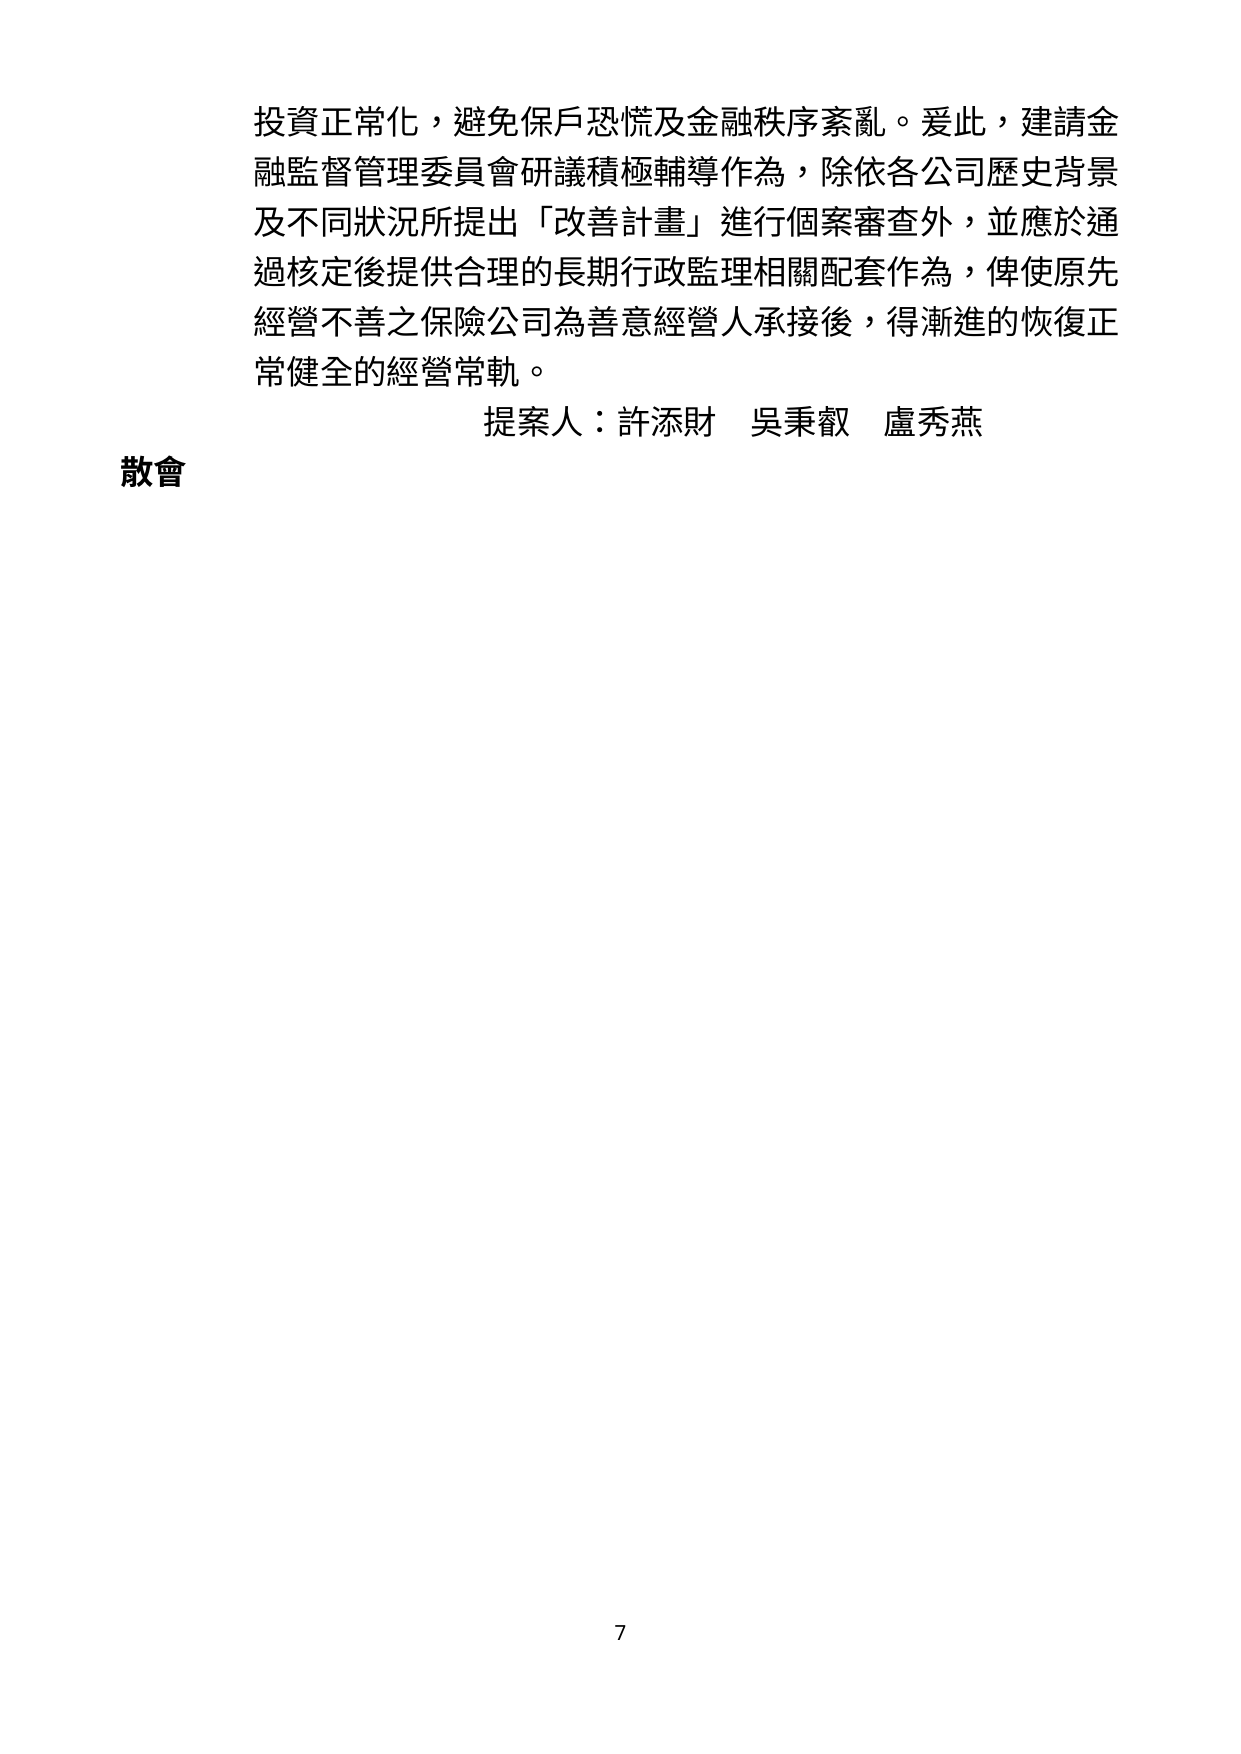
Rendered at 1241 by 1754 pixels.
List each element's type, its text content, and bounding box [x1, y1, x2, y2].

text 提案人：許添財 吳秉叡 盧秀燕 [484, 394, 1120, 444]
text 散會 [120, 444, 1120, 494]
text 投資正常化，避免保戶恐慌及金融秩序紊亂。爰此，建請金融監督管理委員會研議積極輔導作為，除依各公司歷史背景及不同狀況所提出「改善計畫」進行個案審查外，並應於通過核定後提供合理的長期行政監理相關配套作為，俾使原先經營不善之保險公司為善意經營人承接後，得漸進的恢復正常健全的經營常軌。 [187, 94, 1120, 394]
